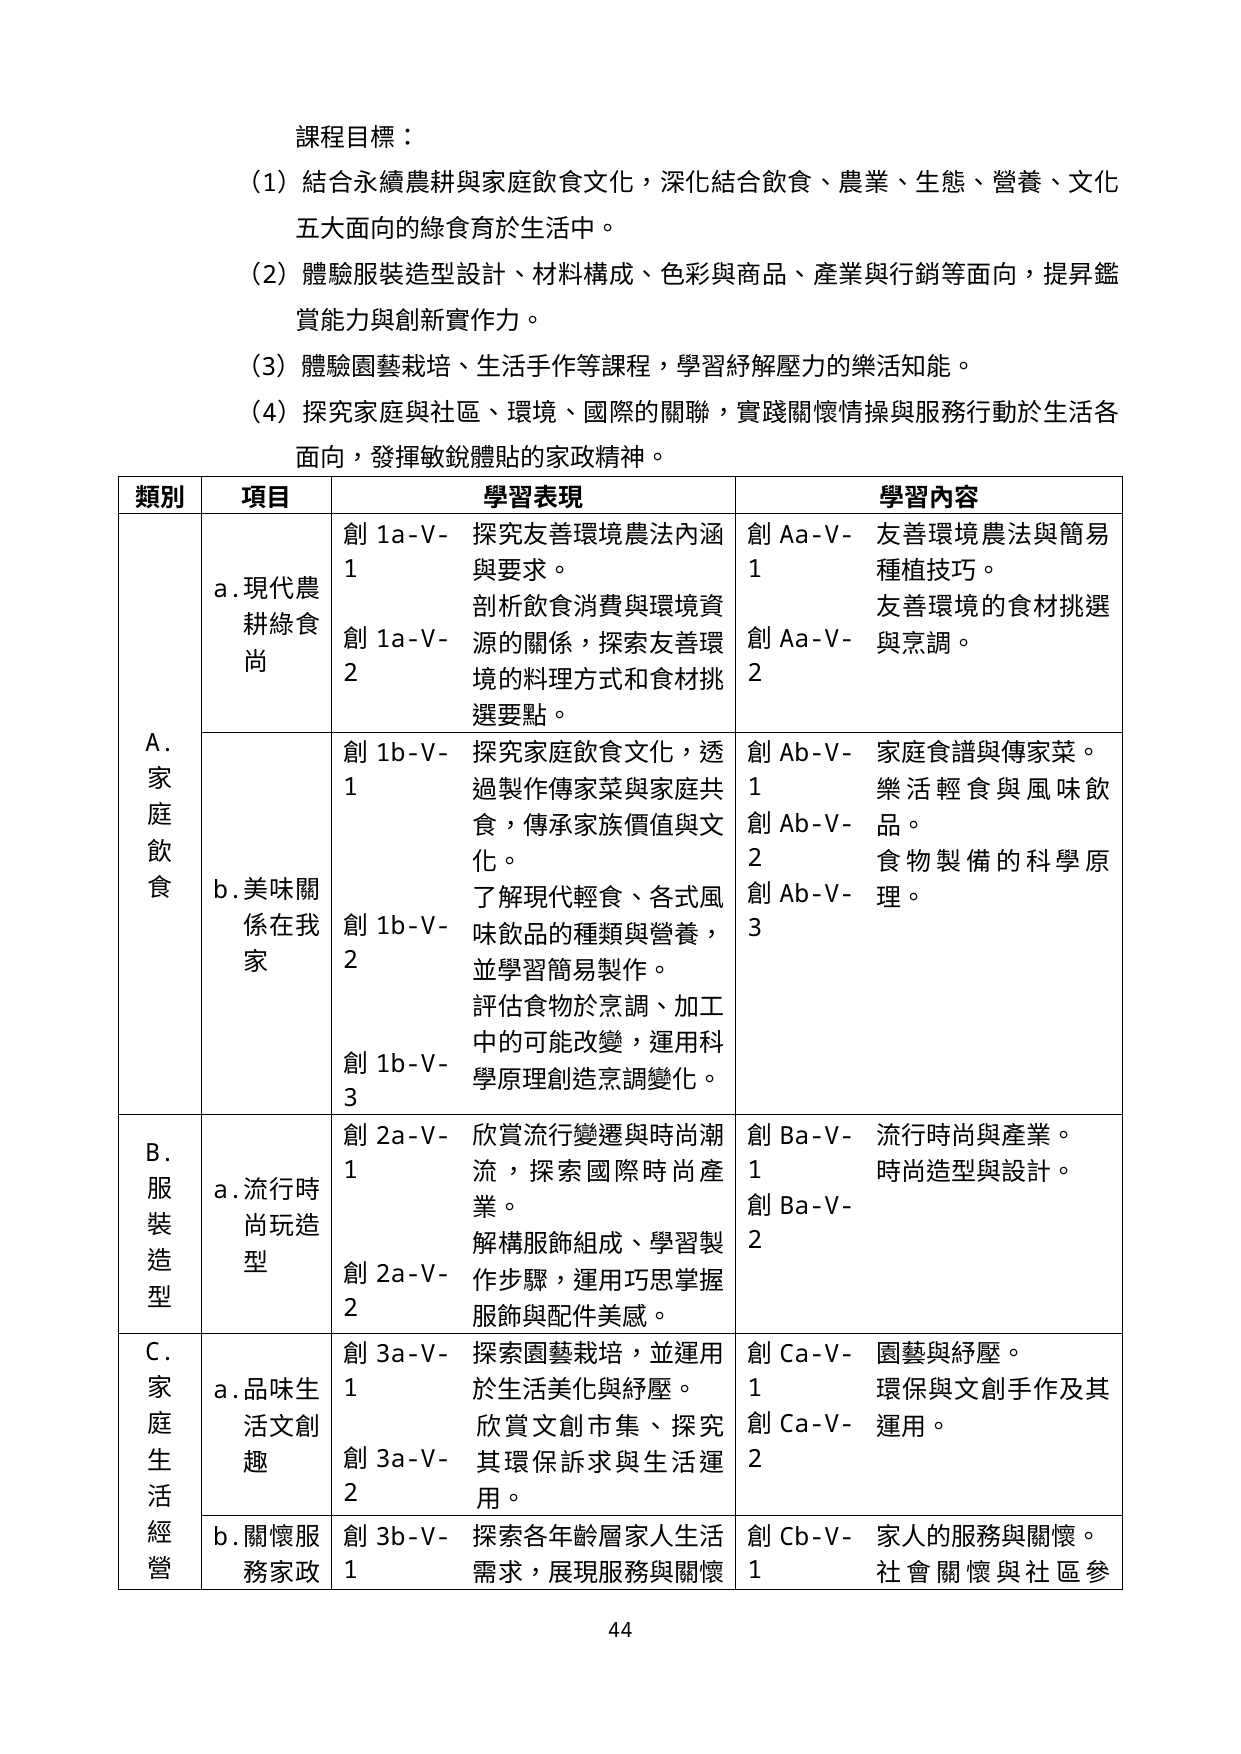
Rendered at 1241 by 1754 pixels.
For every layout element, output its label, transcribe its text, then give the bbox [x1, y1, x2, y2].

table_header 學習內容 [736, 477, 1122, 513]
table_cell 創Aa-V-1 創Aa-V-2 [736, 514, 865, 732]
table_cell 創3a-V-1 創3a-V-2 [332, 1334, 461, 1515]
table_cell b.關懷服務家政 [202, 1516, 331, 1588]
table_cell B. 服 裝 造 型 [119, 1115, 201, 1333]
table_cell 欣賞流行變遷與時尚潮流，探索國際時尚產業。 解構服飾組成、學習製作步驟，運用巧思掌握服飾與配件美感。 [461, 1115, 735, 1333]
table_cell 創3b-V-1 [332, 1516, 461, 1588]
text （2）體驗服裝造型設計、材料構成、色彩與商品、產業與行銷等面向，提昇鑑賞能力與創新實作力。 [236, 247, 1122, 338]
text （4）探究家庭與社區、環境、國際的關聯，實踐關懷情操與服務行動於生活各面向，發揮敏銳體貼的家政精神。 [236, 384, 1122, 476]
table_cell 創1a-V-1 創1a-V-2 [332, 514, 461, 732]
table_header 項目 [202, 477, 331, 513]
table_cell 探究家庭飲食文化，透過製作傳家菜與家庭共食，傳承家族價值與文化。 了解現代輕食、各式風味飲品的種類與營養，並學習簡易製作。 評估食物於烹調、加工中的可能改變，運用科學原理創造烹調變化。 [461, 733, 735, 1114]
table_cell 流行時尚與產業。 時尚造型與設計。 [865, 1115, 1122, 1333]
table_cell 創Ab-V-1 創Ab-V-2 創Ab-V-3 [736, 733, 865, 1114]
table_cell 創1b-V-1 創1b-V-2 創1b-V-3 [332, 733, 461, 1114]
table_cell a.品味生活文創趣 [202, 1334, 331, 1515]
table_cell 探索各年齡層家人生活需求，展現服務與關懷 [461, 1516, 735, 1588]
table_cell 創Cb-V-1 [736, 1516, 865, 1588]
table_cell 創Ba-V-1 創Ba-V-2 [736, 1115, 865, 1333]
table_cell 創2a-V-1 創2a-V-2 [332, 1115, 461, 1333]
table_cell 探索園藝栽培，並運用於生活美化與紓壓。 欣賞文創市集、探究其環保訴求與生活運用。 [461, 1334, 735, 1515]
text 課程目標： [148, 109, 1122, 155]
table_cell 家人的服務與關懷。 社會關懷與社區參 [865, 1516, 1122, 1588]
table_cell C. 家 庭 生 活 經 營 [119, 1334, 201, 1588]
text （1）結合永續農耕與家庭飲食文化，深化結合飲食、農業、生態、營養、文化五大面向的綠食育於生活中。 [236, 155, 1122, 247]
table_cell 園藝與紓壓。 環保與文創手作及其運用。 [865, 1334, 1122, 1515]
text （3）體驗園藝栽培、生活手作等課程，學習紓解壓力的樂活知能。 [236, 338, 1122, 384]
table_header 類別 [119, 477, 201, 513]
table_cell 友善環境農法與簡易種植技巧。 友善環境的食材挑選與烹調。 [865, 514, 1122, 732]
table_cell A. 家 庭 飲 食 [119, 514, 201, 1114]
table_cell b.美味關係在我家 [202, 733, 331, 1114]
table_cell 家庭食譜與傳家菜。 樂活輕食與風味飲品。 食物製備的科學原理。 [865, 733, 1122, 1114]
table_cell 創Ca-V-1 創Ca-V-2 [736, 1334, 865, 1515]
table_cell a.現代農耕綠食尚 [202, 514, 331, 732]
table_cell 探究友善環境農法內涵與要求。 剖析飲食消費與環境資源的關係，探索友善環境的料理方式和食材挑選要點。 [461, 514, 735, 732]
table_header 學習表現 [332, 477, 735, 513]
table_cell a.流行時尚玩造型 [202, 1115, 331, 1333]
